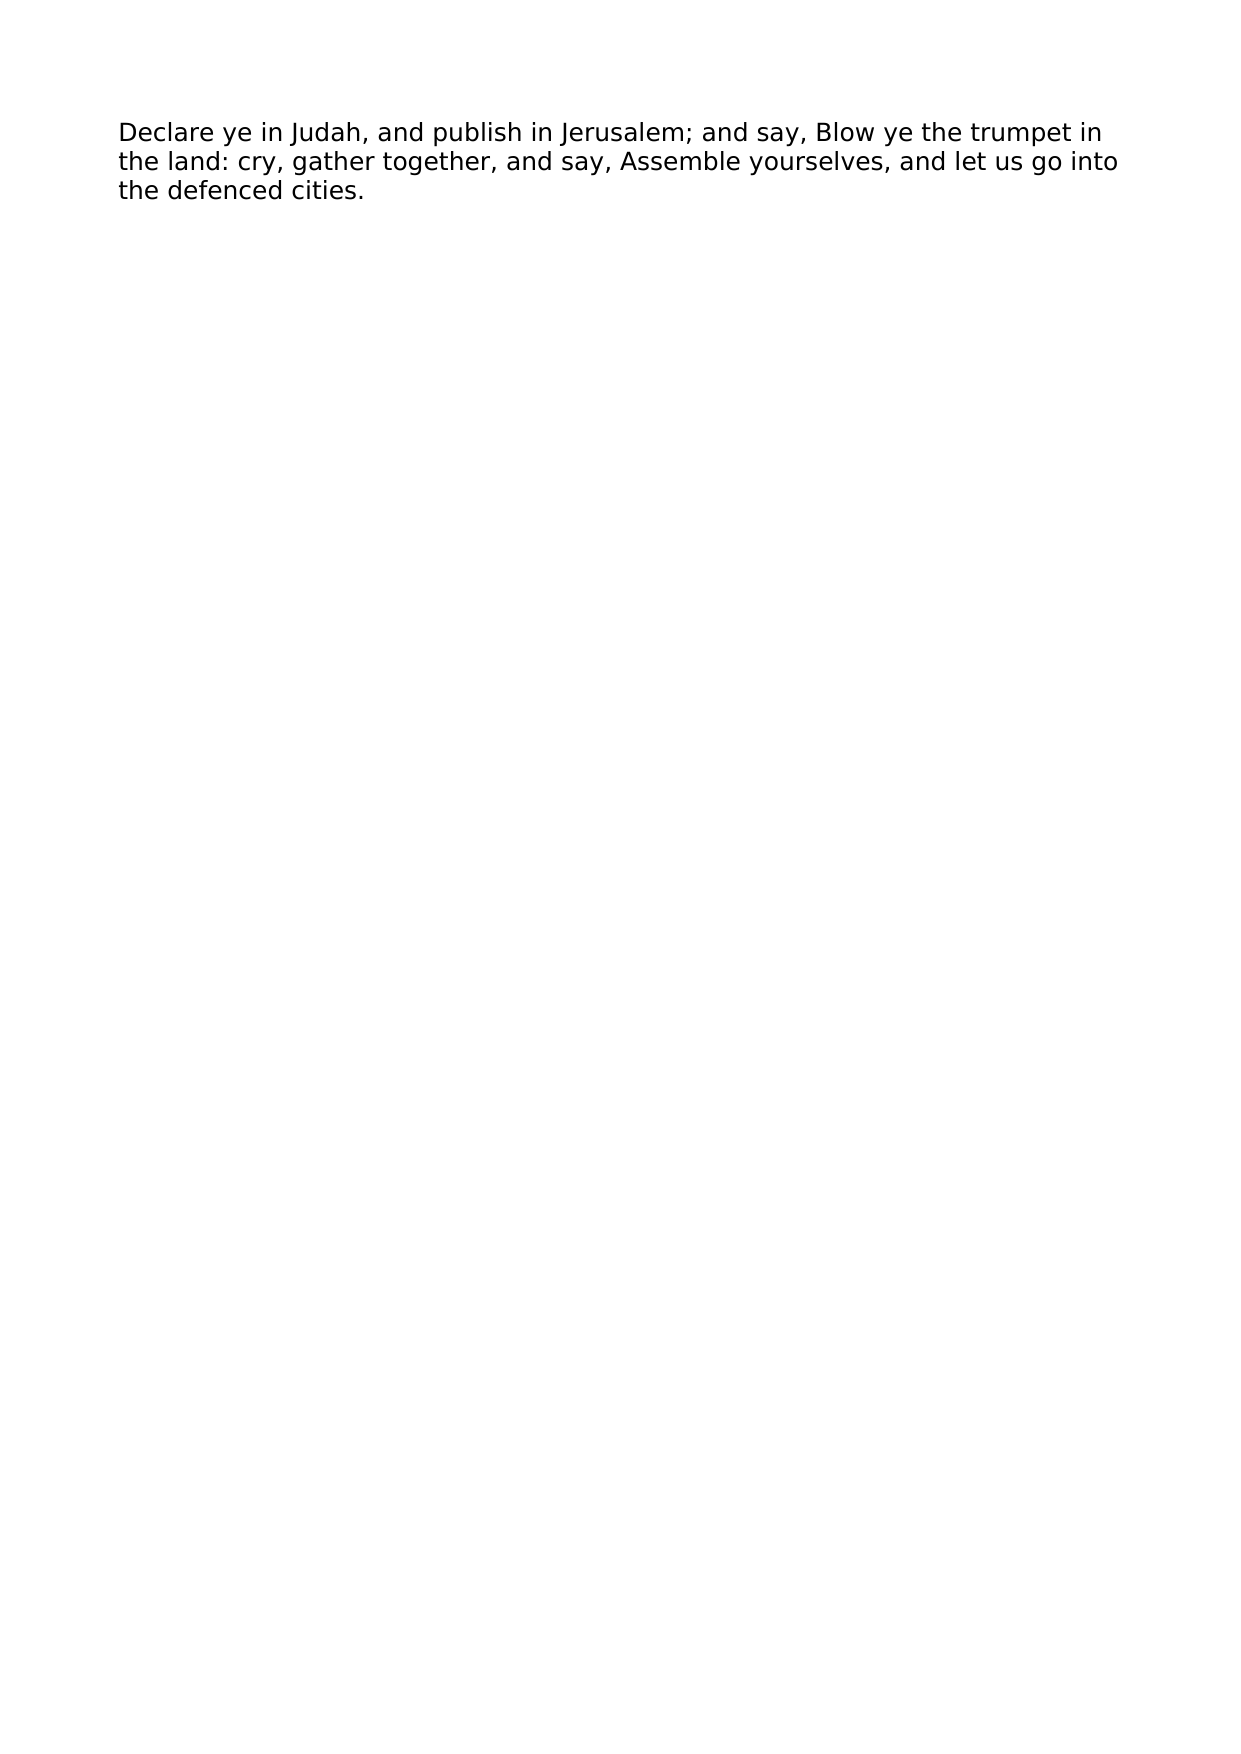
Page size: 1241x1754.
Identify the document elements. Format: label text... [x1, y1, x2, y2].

text Declare ye in Judah, and publish in Jerusalem; and say, Blow ye the trumpet in the land: cry, gather together, and say, Assemble yourselves, and let us go into the defenced cities. [118, 118, 1122, 206]
